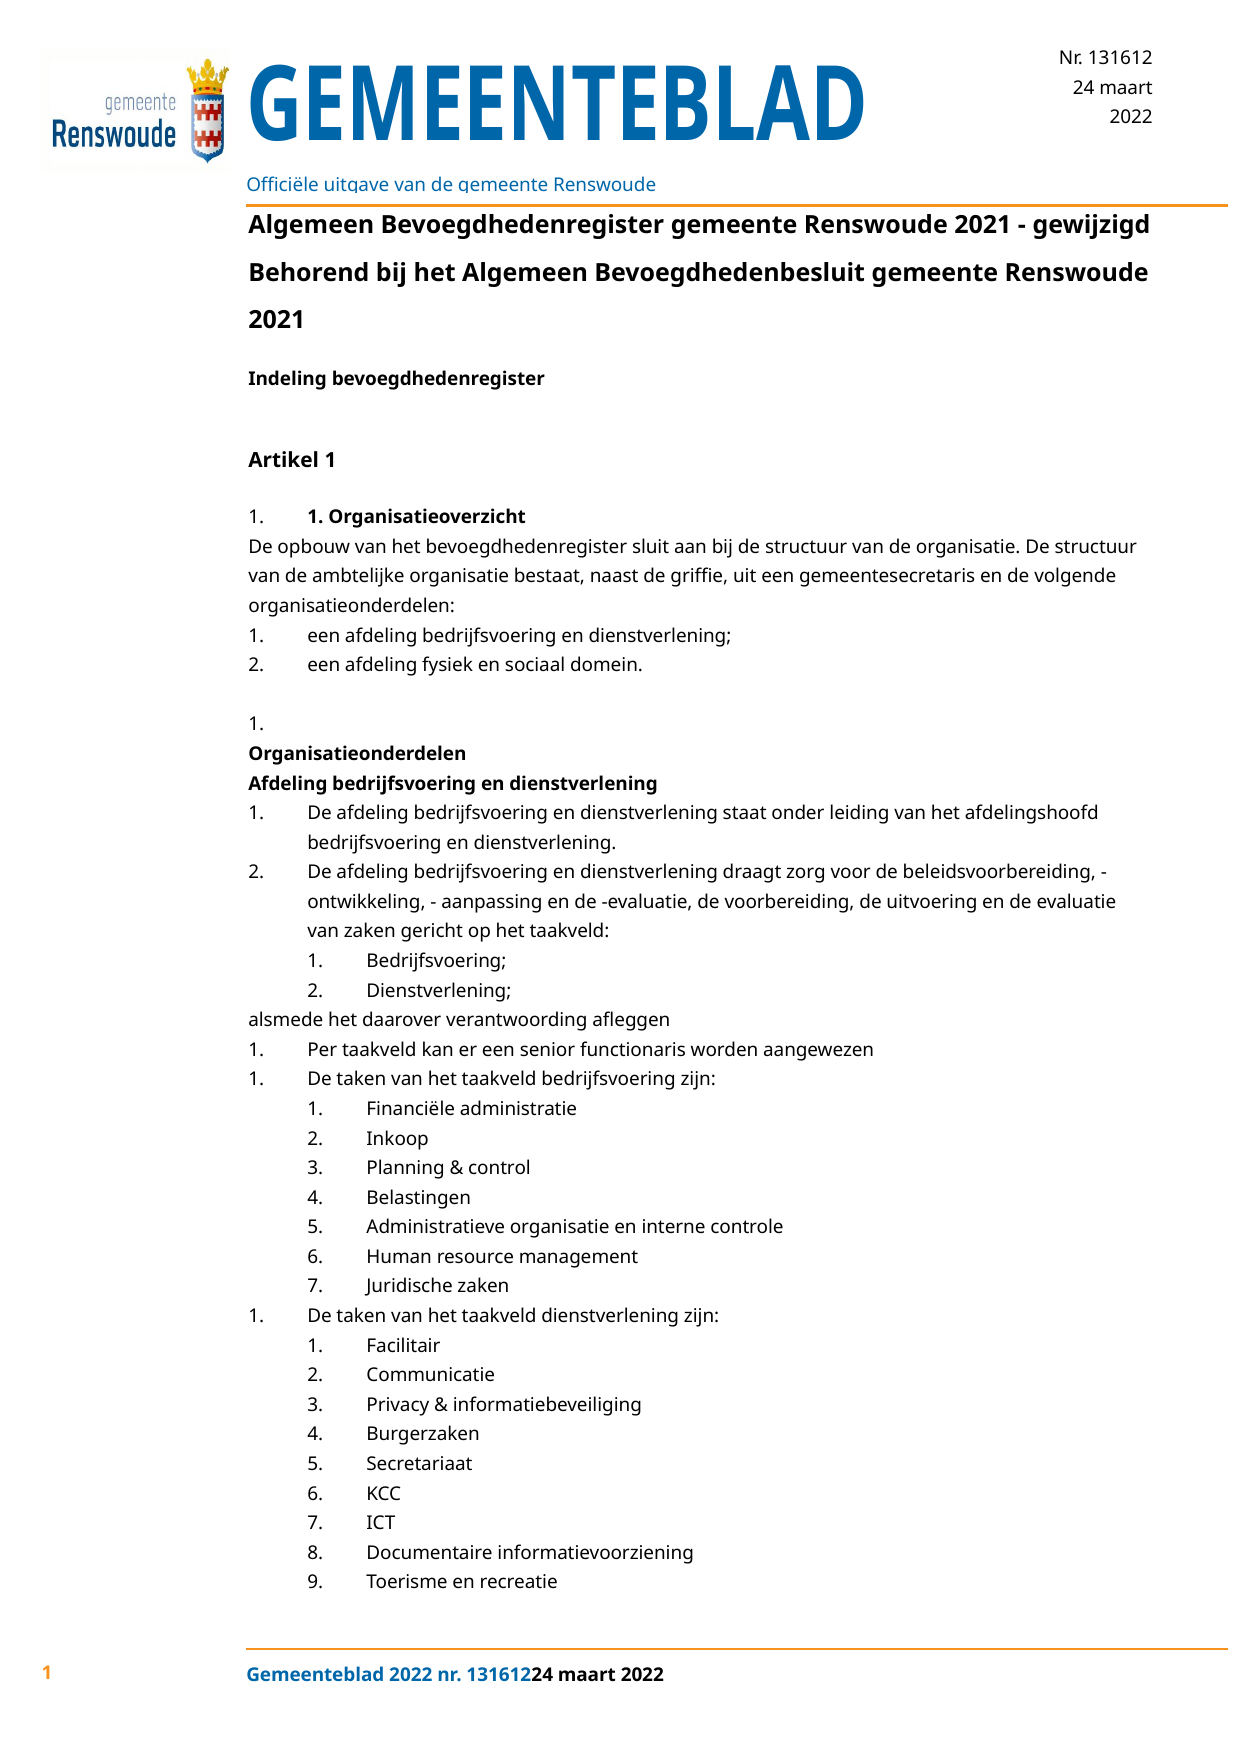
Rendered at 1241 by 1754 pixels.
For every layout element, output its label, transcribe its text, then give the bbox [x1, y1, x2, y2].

list De afdeling bedrijfsvoering en dienstverlening draagt zorg voor de beleidsvoorbereiding, -ontwikkeling, - aanpassing en de -evaluatie, de voorbereiding, de uitvoering en de evaluatie van zaken gericht op het taakveld: [248, 858, 1152, 943]
text Indeling bevoegdhedenregister [248, 366, 1152, 391]
picture [41, 47, 231, 172]
list Secretariaat [307, 1450, 1152, 1476]
list Human resource management [307, 1243, 1152, 1269]
text alsmede het daarover verantwoording afleggen [248, 1006, 1152, 1032]
text Artikel 1 [248, 446, 1152, 474]
list KCC [307, 1480, 1152, 1506]
list Burgerzaken [307, 1421, 1152, 1446]
list Dienstverlening; [307, 977, 1152, 1003]
list Planning & control [307, 1154, 1152, 1180]
list Privacy & informatiebeveiliging [307, 1391, 1152, 1417]
list Administratieve organisatie en interne controle [307, 1213, 1152, 1239]
list Belastingen [307, 1184, 1152, 1210]
list Per taakveld kan er een senior functionaris worden aangewezen [248, 1036, 1152, 1062]
list Financiële administratie [307, 1095, 1152, 1121]
list Juridische zaken [307, 1273, 1152, 1298]
text Organisatieonderdelen [248, 740, 1152, 766]
list Inkoop [307, 1125, 1152, 1151]
list 1. Organisatieoverzicht [248, 503, 1152, 529]
list Toerisme en recreatie [307, 1568, 1152, 1594]
text De opbouw van het bevoegdhedenregister sluit aan bij de structuur van de organisatie. De structuur van de ambtelijke organisatie bestaat, naast de griffie, uit een gemeentesecretaris en de volgende organisatieonderdelen: [248, 533, 1152, 618]
list Bedrijfsvoering; [307, 947, 1152, 973]
list een afdeling fysiek en sociaal domein. [248, 651, 1152, 677]
list De taken van het taakveld bedrijfsvoering zijn: [248, 1066, 1152, 1091]
text Algemeen Bevoegdhedenregister gemeente Renswoude 2021 - gewijzigd Behorend bij het Algemeen Bevoegdhedenbesluit gemeente Renswoude 2021 [248, 207, 1152, 336]
list De afdeling bedrijfsvoering en dienstverlening staat onder leiding van het afdelingshoofd bedrijfsvoering en dienstverlening. [248, 799, 1152, 855]
list De taken van het taakveld dienstverlening zijn: [248, 1302, 1152, 1328]
list een afdeling bedrijfsvoering en dienstverlening; [248, 622, 1152, 648]
list Facilitair [307, 1332, 1152, 1358]
list ICT [307, 1509, 1152, 1535]
list Communicatie [307, 1361, 1152, 1387]
text Afdeling bedrijfsvoering en dienstverlening [248, 770, 1152, 796]
list Documentaire informatievoorziening [307, 1539, 1152, 1565]
